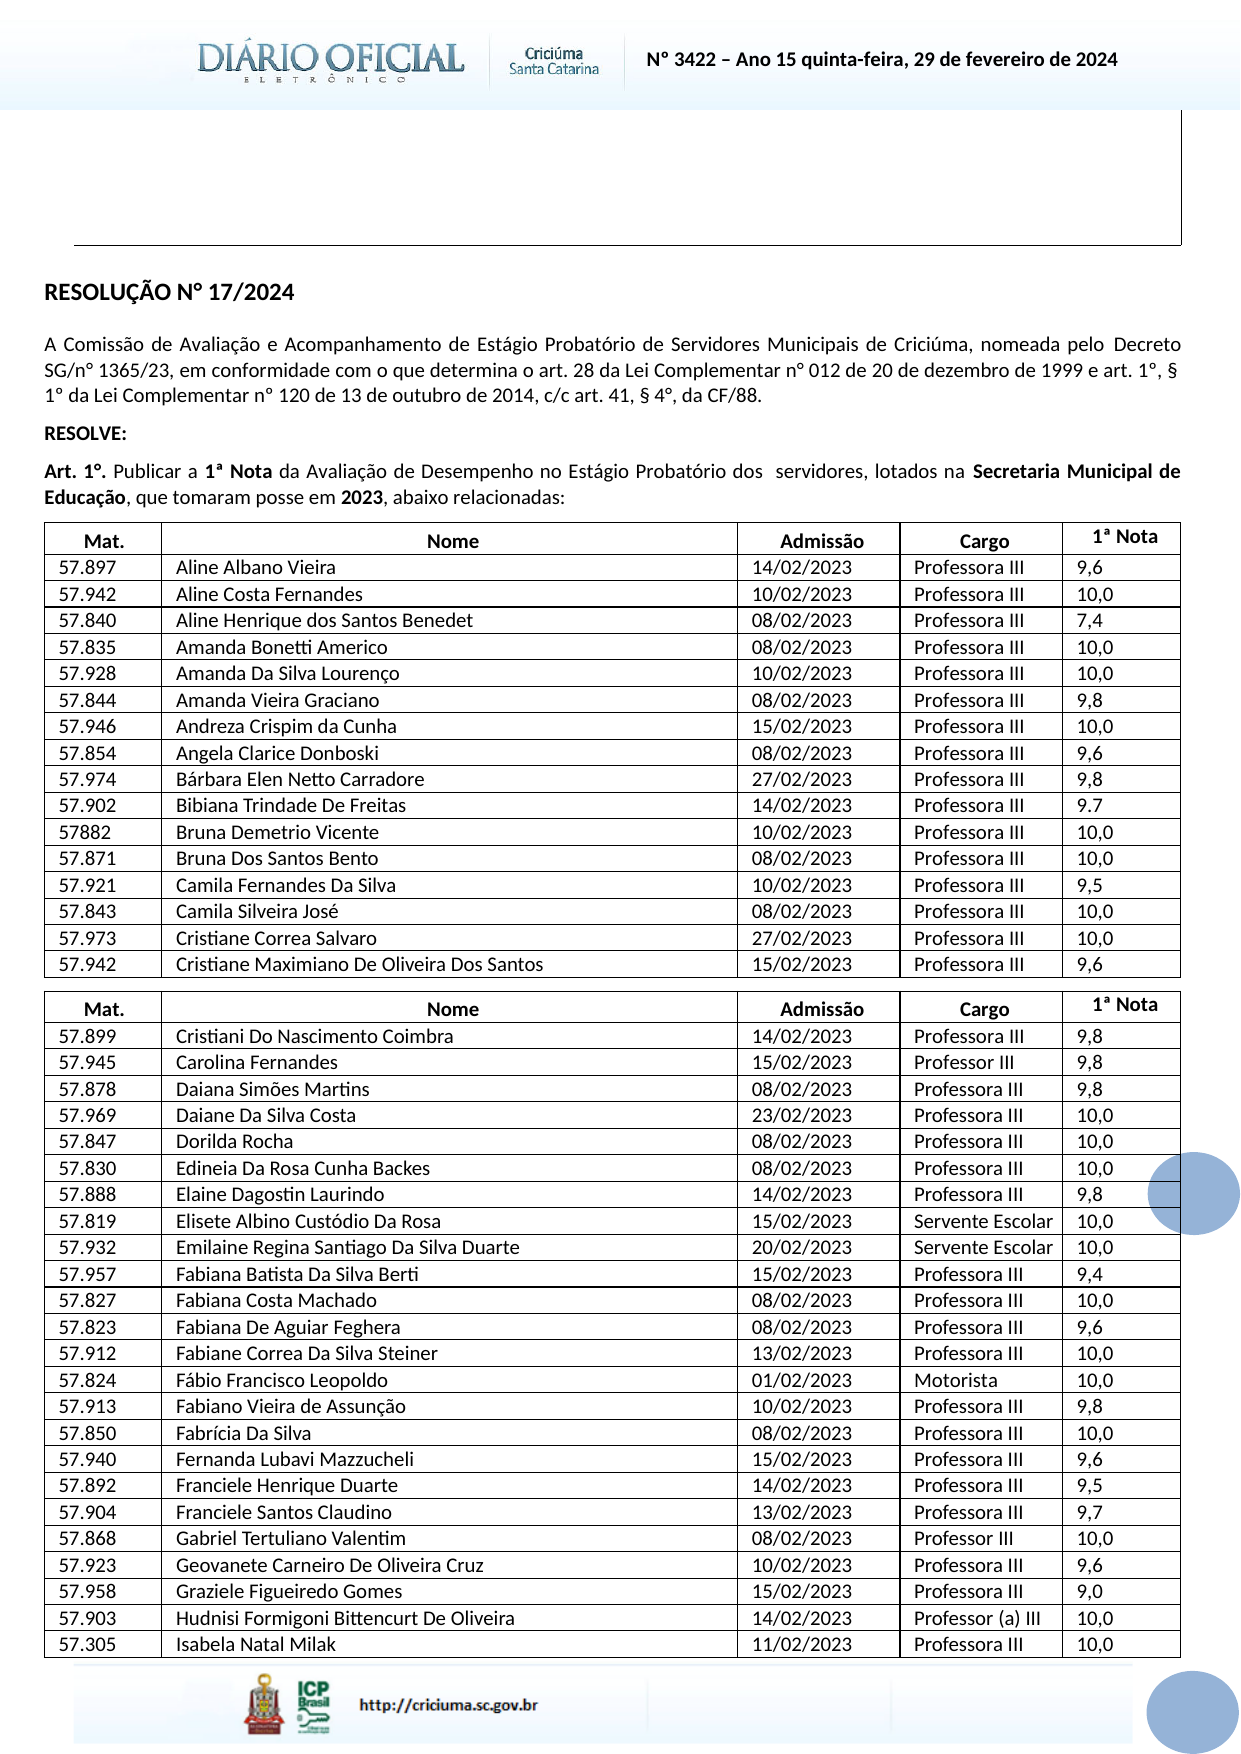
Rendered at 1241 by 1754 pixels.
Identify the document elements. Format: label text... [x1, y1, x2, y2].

table_cell 57.847 [45, 1129, 161, 1154]
table_cell Isabela Natal Milak [162, 1631, 737, 1657]
table_header Admissão [738, 523, 899, 553]
table_cell 10/02/2023 [738, 1393, 899, 1419]
table_header Cargo [901, 523, 1062, 553]
table_cell Graziele Figueiredo Gomes [162, 1579, 737, 1604]
table_cell Professora III [901, 1340, 1062, 1366]
table_cell Professora III [901, 1155, 1062, 1181]
table_cell Edineia Da Rosa Cunha Backes [162, 1155, 737, 1181]
table_cell 14/02/2023 [738, 1182, 899, 1207]
table_header Admissão [738, 992, 899, 1022]
table_cell 10/02/2023 [738, 872, 899, 897]
table_cell Bruna Demetrio Vicente [162, 819, 737, 844]
table_cell 10,0 [1063, 581, 1180, 606]
table_cell 15/02/2023 [738, 1446, 899, 1472]
table_cell Geovanete Carneiro De Oliveira Cruz [162, 1552, 737, 1577]
table_cell Amanda Vieira Graciano [162, 687, 737, 712]
table_cell 57.850 [45, 1420, 161, 1445]
table_cell Professora III [901, 740, 1062, 765]
table_cell 08/02/2023 [738, 634, 899, 659]
table_cell Professora III [901, 925, 1062, 950]
table_cell 9,8 [1063, 766, 1180, 792]
table_cell 9,8 [1063, 687, 1180, 712]
table_cell 08/02/2023 [738, 846, 899, 871]
table_cell 57.969 [45, 1102, 161, 1128]
table_cell 08/02/2023 [738, 740, 899, 765]
table_cell Dorilda Rocha [162, 1129, 737, 1154]
table_cell 57.921 [45, 872, 161, 897]
table_cell 10/02/2023 [738, 581, 899, 606]
table_header 1ª Nota [1063, 992, 1180, 1022]
table_cell 9,8 [1063, 1023, 1180, 1048]
table_cell Professora III [901, 1473, 1062, 1498]
text A Comissão de Avaliação e Acompanhamento de Estágio Probatório de Servidores Municipais de Criciúma, nomeada pelo Decreto SG/n° 1365/23, em conformidade com o que determina o art. 28 da Lei Complementar n° 012 de 20 de dezembro de 1999 e art. 1º, § 1º da Lei Complementar nº 120 de 13 de outubro de 2014, c/c art. 41, § 4°, da CF/88. [44, 332, 1181, 408]
table_cell 57882 [45, 819, 161, 844]
table_cell 10,0 [1063, 713, 1180, 739]
table_cell 08/02/2023 [738, 1129, 899, 1154]
table_cell Professora III [901, 634, 1062, 659]
table_cell Camila Silveira José [162, 899, 737, 924]
table_cell Carolina Fernandes [162, 1049, 737, 1075]
table_cell 10,0 [1063, 1605, 1180, 1630]
table_cell 57.902 [45, 793, 161, 818]
table_cell 57.827 [45, 1288, 161, 1313]
table_cell 9,7 [1063, 1499, 1180, 1524]
table_cell 57.932 [45, 1235, 161, 1260]
table_cell Professor III [901, 1049, 1062, 1075]
table_cell 57.973 [45, 925, 161, 950]
table_cell 10/02/2023 [738, 1552, 899, 1577]
table_cell Andreza Crispim da Cunha [162, 713, 737, 739]
table_cell Daiane Da Silva Costa [162, 1102, 737, 1128]
table_cell 10,0 [1063, 819, 1180, 844]
table_cell Fernanda Lubavi Mazzucheli [162, 1446, 737, 1472]
table_cell 15/02/2023 [738, 951, 899, 977]
table_cell Cristiane Maximiano De Oliveira Dos Santos [162, 951, 737, 977]
table_cell 10,0 [1063, 1129, 1180, 1154]
table_header Mat. [45, 523, 161, 553]
table_header Mat. [45, 992, 161, 1022]
table_cell Servente Escolar [901, 1208, 1062, 1233]
table_cell 23/02/2023 [738, 1102, 899, 1128]
table_cell Professora III [901, 951, 1062, 977]
table_cell 14/02/2023 [738, 1473, 899, 1498]
table_cell 9,8 [1063, 1049, 1180, 1075]
table_cell 15/02/2023 [738, 1208, 899, 1233]
table_cell Professora III [901, 1288, 1062, 1313]
table_cell Emilaine Regina Santiago Da Silva Duarte [162, 1235, 737, 1260]
table_cell Gabriel Tertuliano Valentim [162, 1526, 737, 1551]
table_cell Professora III [901, 1579, 1062, 1604]
text RESOLVE: [44, 421, 1181, 446]
table_cell 57.974 [45, 766, 161, 792]
table_cell 9.7 [1063, 793, 1180, 818]
table_cell 10,0 [1063, 1208, 1176, 1233]
table_cell Aline Costa Fernandes [162, 581, 737, 606]
table_cell 08/02/2023 [738, 1155, 899, 1181]
table_cell Professor III [901, 1526, 1062, 1551]
table_cell 10,0 [1063, 1526, 1180, 1551]
table_cell 57.912 [45, 1340, 161, 1366]
table_cell 57.892 [45, 1473, 161, 1498]
table_cell Motorista [901, 1367, 1062, 1392]
table_cell 10,0 [1063, 634, 1180, 659]
table_cell Professora III [901, 819, 1062, 844]
table_header Nome [162, 523, 737, 553]
table_cell Professora III [901, 1393, 1062, 1419]
table_cell Professora III [901, 713, 1062, 739]
table_cell Professora III [901, 1261, 1062, 1286]
table_cell Bárbara Elen Netto Carradore [162, 766, 737, 792]
table_cell 9,0 [1063, 1579, 1180, 1604]
table_cell Professora III [901, 555, 1062, 580]
table_cell 9,5 [1063, 872, 1180, 897]
table_cell Franciele Santos Claudino [162, 1499, 737, 1524]
table_cell Amanda Bonetti Americo [162, 634, 737, 659]
table_cell Cristiani Do Nascimento Coimbra [162, 1023, 737, 1048]
table_cell Amanda Da Silva Lourenço [162, 660, 737, 686]
table_cell 10,0 [1063, 660, 1180, 686]
table_cell 9,8 [1063, 1393, 1180, 1419]
table_cell Professora III [901, 846, 1062, 871]
table_cell Fabiane Correa Da Silva Steiner [162, 1340, 737, 1366]
table_cell 57.854 [45, 740, 161, 765]
table_cell Fabrícia Da Silva [162, 1420, 737, 1445]
table_cell Professora III [901, 1631, 1062, 1657]
table_cell Professora III [901, 1129, 1062, 1154]
table_cell Professora III [901, 1076, 1062, 1101]
table_cell 57.824 [45, 1367, 161, 1392]
table_cell 9,6 [1063, 1552, 1180, 1577]
table_cell Professora III [901, 660, 1062, 686]
table_cell Fabiano Vieira de Assunção [162, 1393, 737, 1419]
table_cell Hudnisi Formigoni Bittencurt De Oliveira [162, 1605, 737, 1630]
table_cell 57.878 [45, 1076, 161, 1101]
table_cell Professora III [901, 1446, 1062, 1472]
table_cell 10/02/2023 [738, 819, 899, 844]
table_cell 10,0 [1063, 1102, 1180, 1128]
table_cell Aline Albano Vieira [162, 555, 737, 580]
table_cell 57.843 [45, 899, 161, 924]
table_cell 9,4 [1063, 1261, 1180, 1286]
table_cell 13/02/2023 [738, 1340, 899, 1366]
table_cell 57.940 [45, 1446, 161, 1472]
table_cell Professora III [901, 608, 1062, 633]
table_cell 15/02/2023 [738, 713, 899, 739]
table_cell 10,0 [1063, 1367, 1180, 1392]
table_cell 9,6 [1063, 740, 1180, 765]
table_cell 57.913 [45, 1393, 161, 1419]
table_cell 10,0 [1063, 1420, 1180, 1445]
table_cell Aline Henrique dos Santos Benedet [162, 608, 737, 633]
table_cell Professora III [901, 1499, 1062, 1524]
table_cell 9,5 [1063, 1473, 1180, 1498]
table_cell 57.868 [45, 1526, 161, 1551]
table_cell 08/02/2023 [738, 687, 899, 712]
table_cell 57.830 [45, 1155, 161, 1181]
table_cell 57.835 [45, 634, 161, 659]
table_cell 14/02/2023 [738, 1605, 899, 1630]
table_cell Fabiana Costa Machado [162, 1288, 737, 1313]
table_cell 57.844 [45, 687, 161, 712]
table_cell 9,6 [1063, 1446, 1180, 1472]
table_cell 10,0 [1063, 1235, 1180, 1260]
text Art. 1°. Publicar a 1ª Nota da Avaliação de Desempenho no Estágio Probatório dos servidores, lotados na Secretaria Municipal de Educação, que tomaram posse em 2023, abaixo relacionadas: [44, 459, 1181, 509]
table_cell 14/02/2023 [738, 555, 899, 580]
table_cell 10/02/2023 [738, 660, 899, 686]
table_cell Professora III [901, 1102, 1062, 1128]
table_cell Professora III [901, 1552, 1062, 1577]
table_cell 9,6 [1063, 1314, 1180, 1339]
table_cell Professora III [901, 581, 1062, 606]
table_cell 11/02/2023 [738, 1631, 899, 1657]
table_cell 08/02/2023 [738, 1526, 899, 1551]
table_cell Fabiana De Aguiar Feghera [162, 1314, 737, 1339]
table_header Cargo [901, 992, 1062, 1022]
text RESOLUÇÃO N° 17/2024 [44, 276, 1181, 306]
table_cell Professora III [901, 899, 1062, 924]
table_cell Professora III [901, 1420, 1062, 1445]
table_cell 57.305 [45, 1631, 161, 1657]
table_cell 10,0 [1063, 1288, 1180, 1313]
table_cell 10,0 [1063, 899, 1180, 924]
table_cell 08/02/2023 [738, 1288, 899, 1313]
table_cell Professora III [901, 766, 1062, 792]
table_cell Fabiana Batista Da Silva Berti [162, 1261, 737, 1286]
table_cell 57.888 [45, 1182, 161, 1207]
table_cell 57.923 [45, 1552, 161, 1577]
table_cell Cristiane Correa Salvaro [162, 925, 737, 950]
table_cell 08/02/2023 [738, 899, 899, 924]
table_cell 10,0 [1063, 1340, 1180, 1366]
table_cell Daiana Simões Martins [162, 1076, 737, 1101]
table_cell Bibiana Trindade De Freitas [162, 793, 737, 818]
table_cell 57.942 [45, 581, 161, 606]
table_cell 9,8 [1063, 1076, 1180, 1101]
table_cell 57.942 [45, 951, 161, 977]
table_cell 13/02/2023 [738, 1499, 899, 1524]
table_cell 57.903 [45, 1605, 161, 1630]
table_cell Servente Escolar [901, 1235, 1062, 1260]
table_cell Fábio Francisco Leopoldo [162, 1367, 737, 1392]
table_header Nome [162, 992, 737, 1022]
table_cell Elaine Dagostin Laurindo [162, 1182, 737, 1207]
table_cell Elisete Albino Custódio Da Rosa [162, 1208, 737, 1233]
table_cell 57.819 [45, 1208, 161, 1233]
table_cell 10,0 [1063, 925, 1180, 950]
table_cell 7,4 [1063, 608, 1180, 633]
table_cell 08/02/2023 [738, 608, 899, 633]
table_cell 57.897 [45, 555, 161, 580]
table_cell Franciele Henrique Duarte [162, 1473, 737, 1498]
table_cell 57.899 [45, 1023, 161, 1048]
table_cell 27/02/2023 [738, 766, 899, 792]
table_cell 15/02/2023 [738, 1261, 899, 1286]
table_cell 10,0 [1063, 1631, 1180, 1657]
table_cell Professora III [901, 793, 1062, 818]
table_cell 57.904 [45, 1499, 161, 1524]
table_cell Professora III [901, 1023, 1062, 1048]
table_cell Professora III [901, 872, 1062, 897]
table_cell Professora III [901, 687, 1062, 712]
table_cell Professor (a) III [901, 1605, 1062, 1630]
table_cell 14/02/2023 [738, 793, 899, 818]
table_cell 14/02/2023 [738, 1023, 899, 1048]
table_cell Professora III [901, 1182, 1062, 1207]
table_cell 9,6 [1063, 951, 1180, 977]
table_cell Angela Clarice Donboski [162, 740, 737, 765]
table_cell 57.928 [45, 660, 161, 686]
table_cell 20/02/2023 [738, 1235, 899, 1260]
table_cell 10,0 [1063, 846, 1180, 871]
table_cell 08/02/2023 [738, 1314, 899, 1339]
table_cell 27/02/2023 [738, 925, 899, 950]
table_cell Bruna Dos Santos Bento [162, 846, 737, 871]
table_cell 08/02/2023 [738, 1076, 899, 1101]
table_cell 01/02/2023 [738, 1367, 899, 1392]
table_cell 57.958 [45, 1579, 161, 1604]
table_cell 10,0 [1063, 1155, 1174, 1181]
table_cell 57.840 [45, 608, 161, 633]
table_cell 57.945 [45, 1049, 161, 1075]
table_cell 57.871 [45, 846, 161, 871]
table_cell 15/02/2023 [738, 1049, 899, 1075]
table_cell 15/02/2023 [738, 1579, 899, 1604]
table_cell Camila Fernandes Da Silva [162, 872, 737, 897]
table_cell Professora III [901, 1314, 1062, 1339]
table_cell 57.946 [45, 713, 161, 739]
table_cell 9,6 [1063, 555, 1180, 580]
table_cell 57.957 [45, 1261, 161, 1286]
table_cell 57.823 [45, 1314, 161, 1339]
table_cell 9,8 [1063, 1182, 1149, 1207]
table_header 1ª Nota [1063, 523, 1180, 553]
table_cell 08/02/2023 [738, 1420, 899, 1445]
